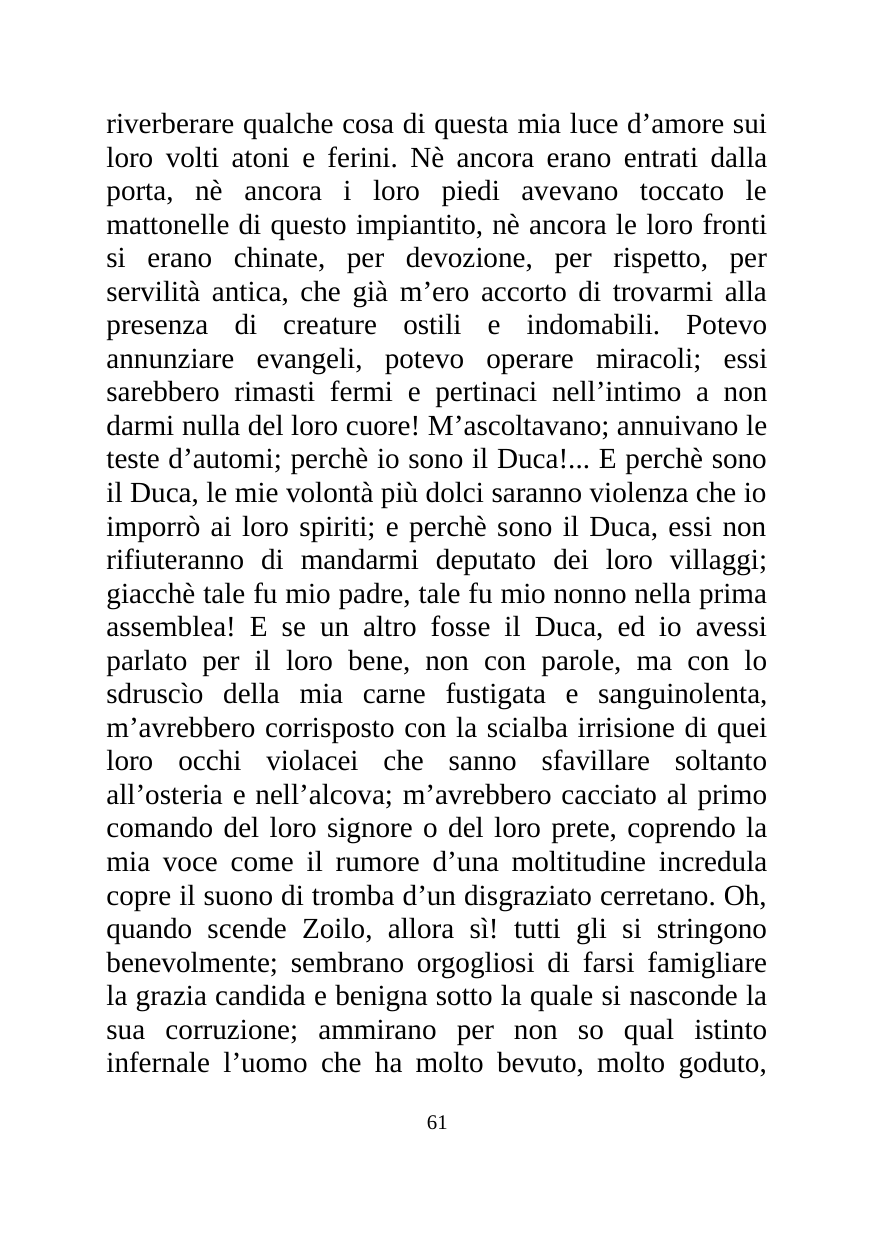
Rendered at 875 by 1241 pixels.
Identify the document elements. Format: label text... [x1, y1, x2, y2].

text riverberare qualche cosa di questa mia luce d’amore sui loro volti atoni e ferini. Nè ancora erano entrati dalla porta, nè ancora i loro piedi avevano toccato le mattonelle di questo impiantito, nè ancora le loro fronti si erano chinate, per devozione, per rispetto, per servilità antica, che già m’ero accorto di trovarmi alla presenza di creature ostili e indomabili. Potevo annunziare evangeli, potevo operare miracoli; essi sarebbero rimasti fermi e pertinaci nell’intimo a non darmi nulla del loro cuore! M’ascoltavano; annuivano le teste d’automi; perchè io sono il Duca!... E perchè sono il Duca, le mie volontà più dolci saranno violenza che io imporrò ai loro spiriti; e perchè sono il Duca, essi non rifiuteranno di mandarmi deputato dei loro villaggi; giacchè tale fu mio padre, tale fu mio nonno nella prima assemblea! E se un altro fosse il Duca, ed io avessi parlato per il loro bene, non con parole, ma con lo sdruscìo della mia carne fustigata e sanguinolenta, m’avrebbero corrisposto con la scialba irrisione di quei loro occhi violacei che sanno sfavillare soltanto all’osteria e nell’alcova; m’avrebbero cacciato al primo comando del loro signore o del loro prete, coprendo la mia voce come il rumore d’una moltitudine incredula copre il suono di tromba d’un disgraziato cerretano. Oh, quando scende Zoilo, allora sì! tutti gli si stringono benevolmente; sembrano orgogliosi di farsi famigliare la grazia candida e benigna sotto la quale si nasconde la sua corruzione; ammirano per non so qual istinto infernale l’uomo che ha molto bevuto, molto goduto, [106, 106, 768, 1079]
